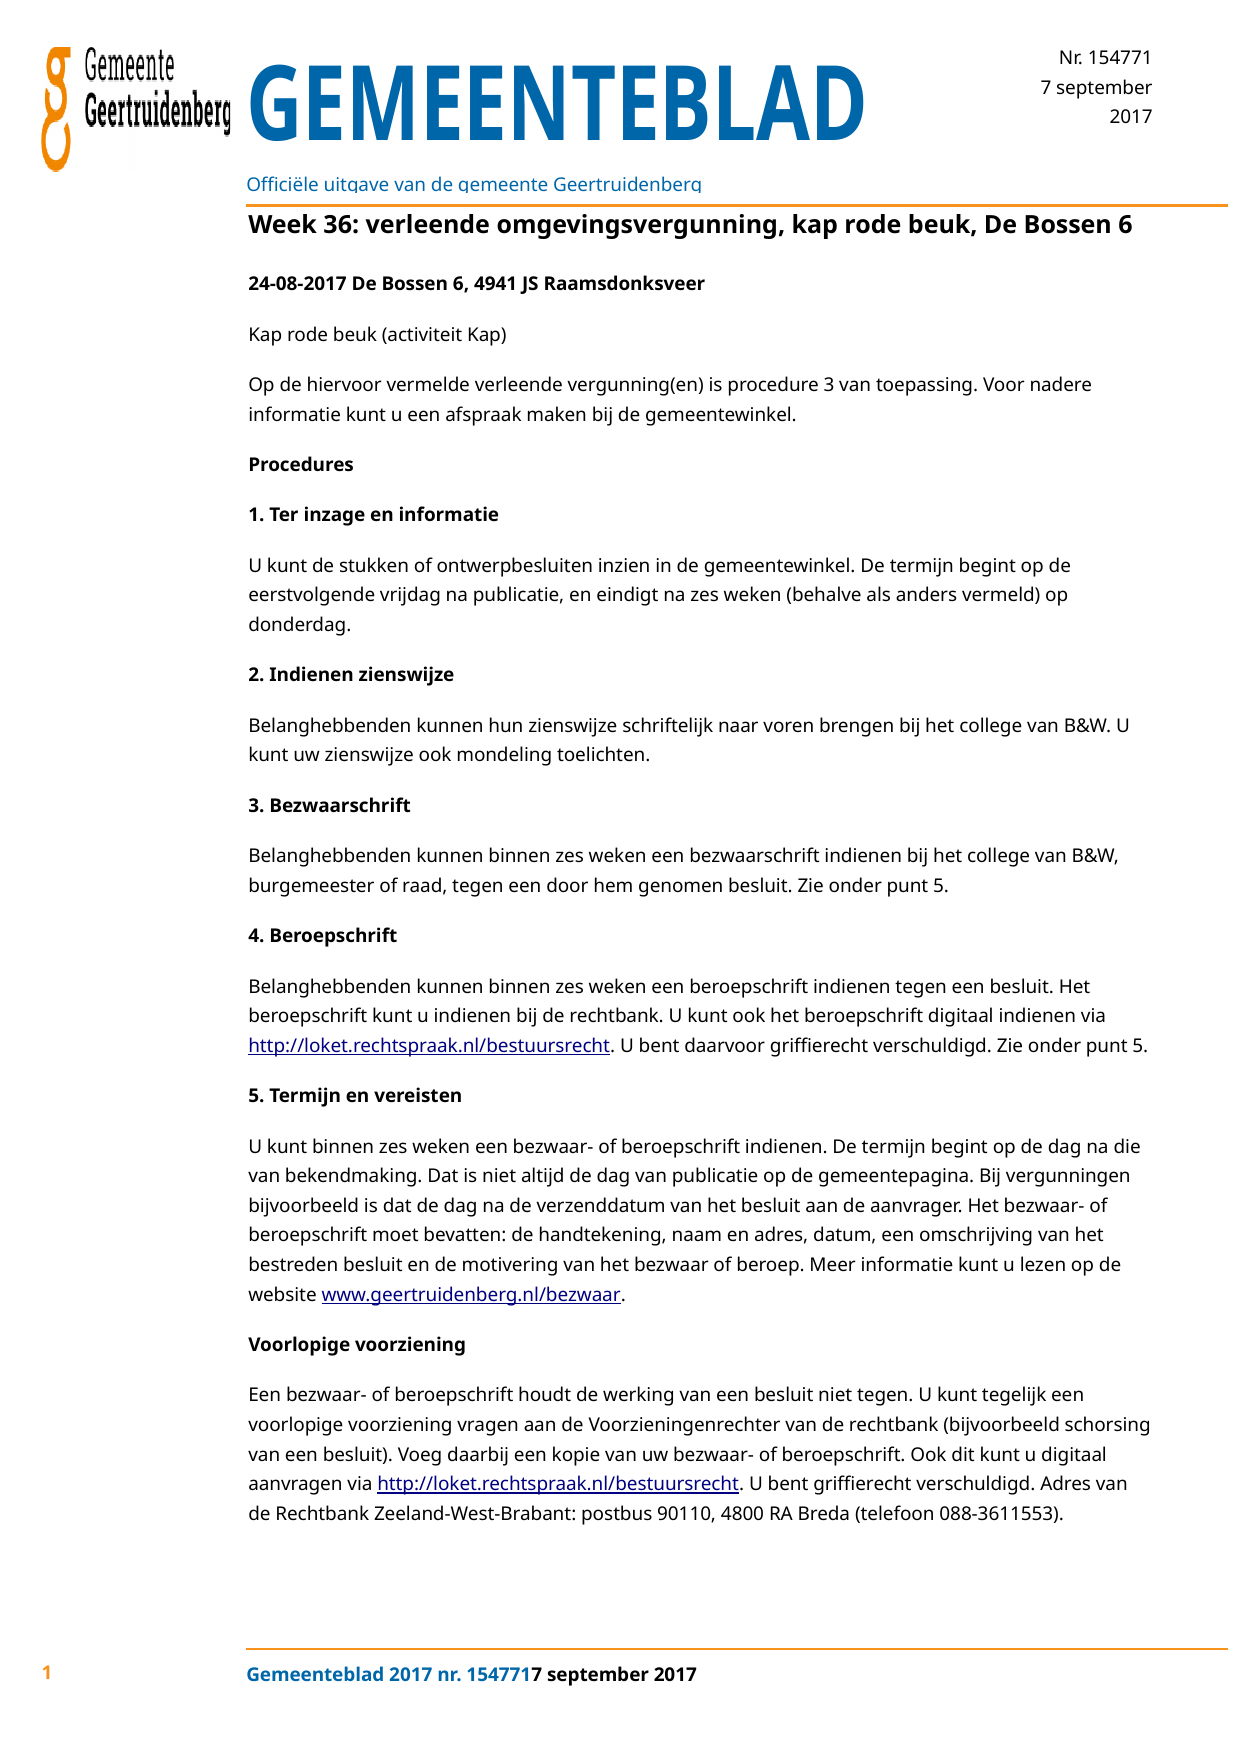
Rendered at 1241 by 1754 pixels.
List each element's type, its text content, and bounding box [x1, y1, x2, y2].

text 24-08-2017 De Bossen 6, 4941 JS Raamsdonksveer [248, 270, 1152, 296]
text 4. Beroepschrift [248, 922, 1152, 948]
text Belanghebbenden kunnen binnen zes weken een bezwaarschrift indienen bij het college van B&W, burgemeester of raad, tegen een door hem genomen besluit. Zie onder punt 5. [248, 842, 1152, 898]
picture [41, 47, 231, 172]
text 5. Termijn en vereisten [248, 1082, 1152, 1108]
text 3. Bezwaarschrift [248, 792, 1152, 818]
text Kap rode beuk (activiteit Kap) [248, 321, 1152, 346]
text 2. Indienen zienswijze [248, 662, 1152, 687]
text U kunt de stukken of ontwerpbesluiten inzien in de gemeentewinkel. De termijn begint op de eerstvolgende vrijdag na publicatie, en eindigt na zes weken (behalve als anders vermeld) op donderdag. [248, 552, 1152, 637]
text Belanghebbenden kunnen binnen zes weken een beroepschrift indienen tegen een besluit. Het beroepschrift kunt u indienen bij de rechtbank. U kunt ook het beroepschrift digitaal indienen via http://loket.rechtspraak.nl/bestuursrecht. U bent daarvoor griffierecht verschuldigd. Zie onder punt 5. [248, 973, 1152, 1058]
text Voorlopige voorziening [248, 1331, 1152, 1357]
text Belanghebbenden kunnen hun zienswijze schriftelijk naar voren brengen bij het college van B&W. U kunt uw zienswijze ook mondeling toelichten. [248, 712, 1152, 767]
text U kunt binnen zes weken een bezwaar- of beroepschrift indienen. De termijn begint op de dag na die van bekendmaking. Dat is niet altijd de dag van publicatie op de gemeentepagina. Bij vergunningen bijvoorbeeld is dat de dag na de verzenddatum van het besluit aan de aanvrager. Het bezwaar- of beroepschrift moet bevatten: de handtekening, naam en adres, datum, een omschrijving van het bestreden besluit en de motivering van het bezwaar of beroep. Meer informatie kunt u lezen op de website www.geertruidenberg.nl/bezwaar. [248, 1133, 1152, 1306]
text Op de hiervoor vermelde verleende vergunning(en) is procedure 3 van toepassing. Voor nadere informatie kunt u een afspraak maken bij de gemeentewinkel. [248, 371, 1152, 426]
text Procedures [248, 451, 1152, 477]
text Week 36: verleende omgevingsvergunning, kap rode beuk, De Bossen 6 [248, 207, 1152, 241]
text Een bezwaar- of beroepschrift houdt de werking van een besluit niet tegen. U kunt tegelijk een voorlopige voorziening vragen aan de Voorzieningenrechter van de rechtbank (bijvoorbeeld schorsing van een besluit). Voeg daarbij een kopie van uw bezwaar- of beroepschrift. Ook dit kunt u digitaal aanvragen via http://loket.rechtspraak.nl/bestuursrecht. U bent griffierecht verschuldigd. Adres van de Rechtbank Zeeland-West-Brabant: postbus 90110, 4800 RA Breda (telefoon 088-3611553). [248, 1382, 1152, 1526]
text 1. Ter inzage en informatie [248, 502, 1152, 527]
